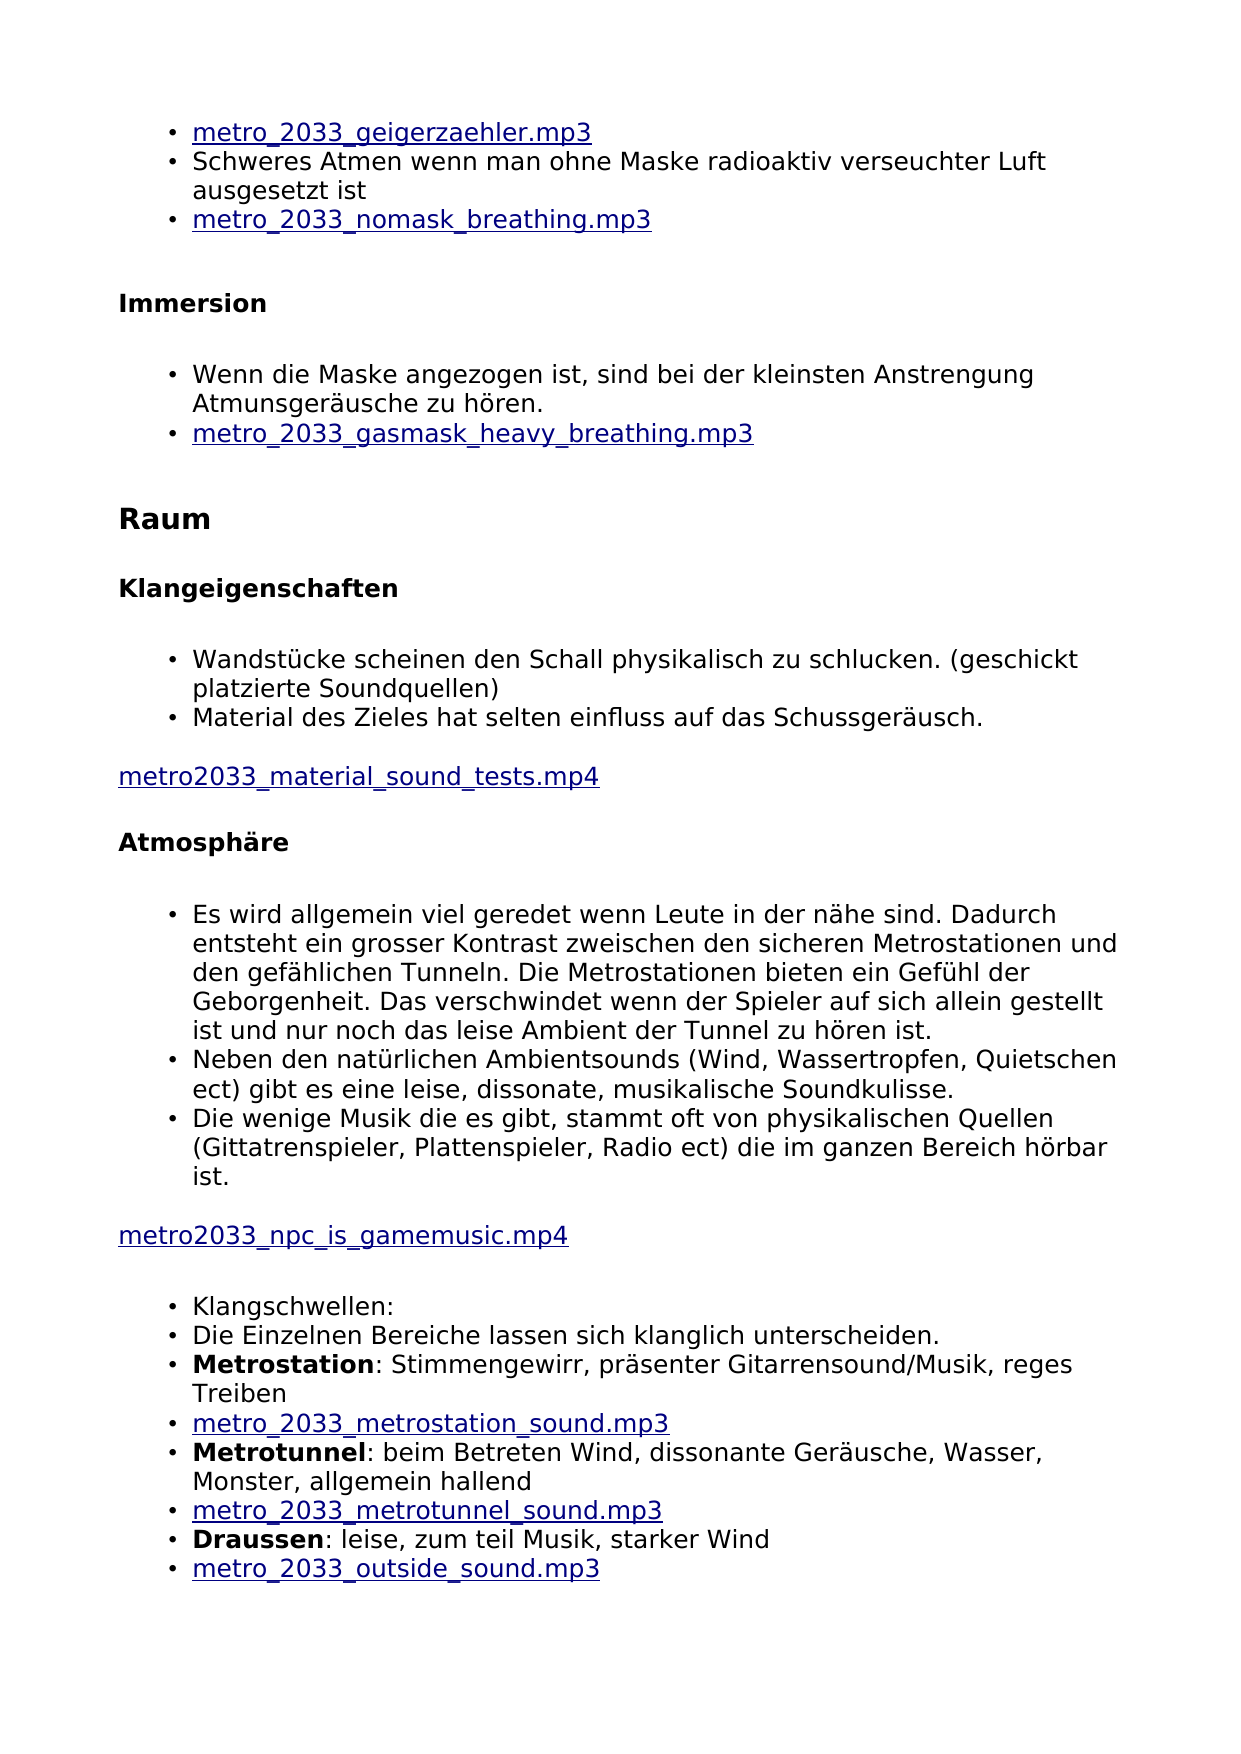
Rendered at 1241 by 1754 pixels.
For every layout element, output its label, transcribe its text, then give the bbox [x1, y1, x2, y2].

list Wenn die Maske angezogen ist, sind bei der kleinsten Anstrengung Atmunsgeräusche zu hören. [177, 360, 1122, 419]
list Metrotunnel: beim Betreten Wind, dissonante Geräusche, Wasser, Monster, allgemein hallend [177, 1438, 1122, 1496]
list Material des Zieles hat selten einfluss auf das Schussgeräusch. [177, 703, 1122, 732]
list Neben den natürlichen Ambientsounds (Wind, Wassertropfen, Quietschen ect) gibt es eine leise, dissonate, musikalische Soundkulisse. [177, 1046, 1122, 1104]
subtitle Klangeigenschaften [118, 574, 1122, 603]
list metro_2033_gasmask_heavy_breathing.mp3 [177, 419, 1122, 448]
list Draussen: leise, zum teil Musik, starker Wind [177, 1525, 1122, 1554]
list metro_2033_metrostation_sound.mp3 [177, 1409, 1122, 1438]
list Es wird allgemein viel geredet wenn Leute in der nähe sind. Dadurch entsteht ein grosser Kontrast zweischen den sicheren Metrostationen und den gefählichen Tunneln. Die Metrostationen bieten ein Gefühl der Geborgenheit. Das verschwindet wenn der Spieler auf sich allein gestellt ist und nur noch das leise Ambient der Tunnel zu hören ist. [177, 900, 1122, 1046]
subtitle Atmosphäre [118, 829, 1122, 858]
text metro2033_npc_is_gamemusic.mp4 [118, 1221, 1122, 1250]
list metro_2033_geigerzaehler.mp3 [177, 118, 1122, 147]
text metro2033_material_sound_tests.mp4 [118, 762, 1122, 791]
list metro_2033_nomask_breathing.mp3 [177, 206, 1122, 235]
list metro_2033_outside_sound.mp3 [177, 1554, 1122, 1584]
subtitle Raum [118, 502, 1122, 536]
list Wandstücke scheinen den Schall physikalisch zu schlucken. (geschickt platzierte Soundquellen) [177, 645, 1122, 703]
list Metrostation: Stimmengewirr, präsenter Gitarrensound/Musik, reges Treiben [177, 1350, 1122, 1409]
list metro_2033_metrotunnel_sound.mp3 [177, 1496, 1122, 1525]
subtitle Immersion [118, 289, 1122, 318]
list Die wenige Musik die es gibt, stammt oft von physikalischen Quellen (Gittatrenspieler, Plattenspieler, Radio ect) die im ganzen Bereich hörbar ist. [177, 1104, 1122, 1191]
list Klangschwellen: [177, 1292, 1122, 1321]
list Die Einzelnen Bereiche lassen sich klanglich unterscheiden. [177, 1321, 1122, 1350]
list Schweres Atmen wenn man ohne Maske radioaktiv verseuchter Luft ausgesetzt ist [177, 147, 1122, 206]
